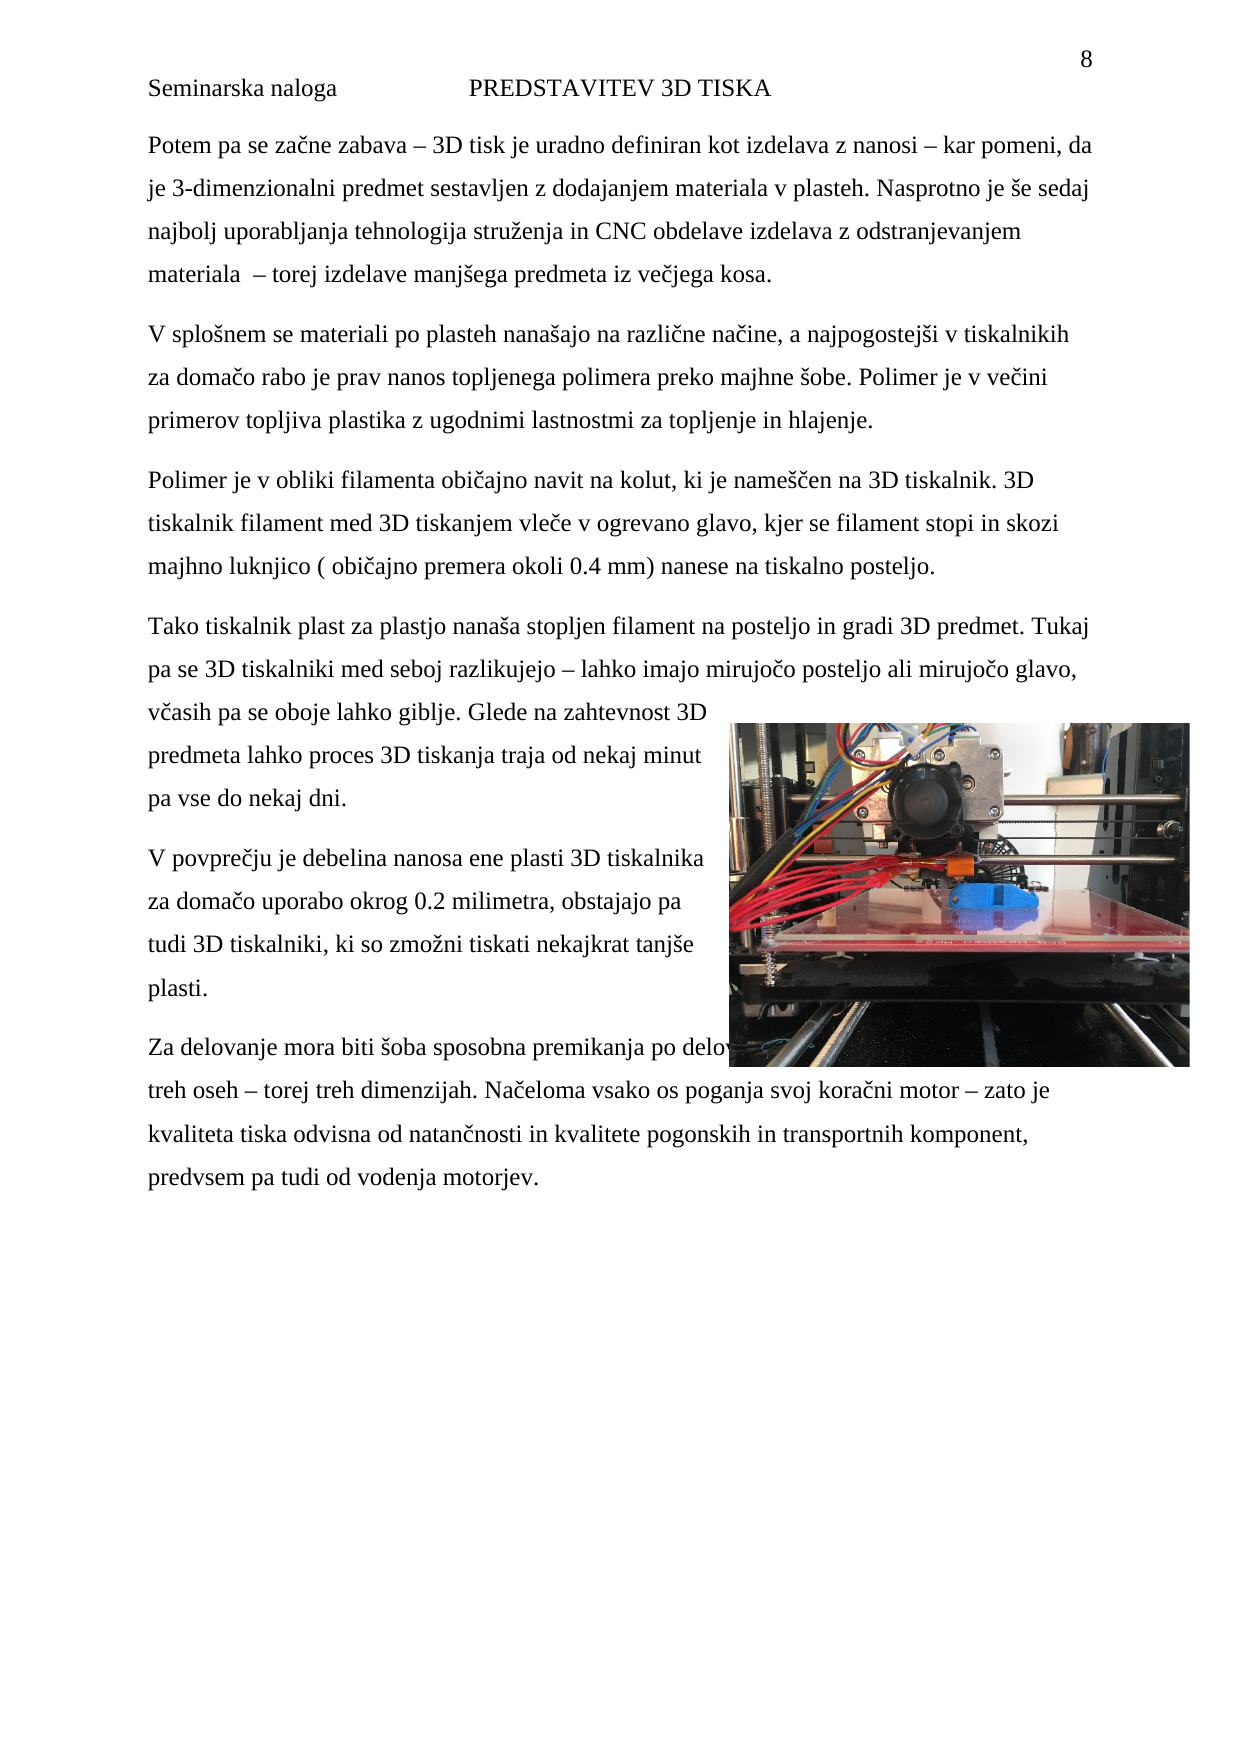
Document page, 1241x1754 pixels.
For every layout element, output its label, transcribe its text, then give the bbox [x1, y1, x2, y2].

picture [729, 723, 1190, 1067]
text V splošnem se materiali po plasteh nanašajo na različne načine, a najpogostejši v tiskalnikih za domačo rabo je prav nanos topljenega polimera preko majhne šobe. Polimer je v večini primerov topljiva plastika z ugodnimi lastnostmi za topljenje in hlajenje. [148, 319, 1093, 434]
text Za delovanje mora biti šoba sposobna premikanja po delovnem prostoru 3D tiskalnika vsaj v treh oseh – torej treh dimenzijah. Načeloma vsako os poganja svoj koračni motor – zato je kvaliteta tiska odvisna od natančnosti in kvalitete pogonskih in transportnih komponent, predvsem pa tudi od vodenja motorjev. [148, 1032, 1093, 1191]
text Tako tiskalnik plast za plastjo nanaša stopljen filament na posteljo in gradi 3D predmet. Tukaj pa se 3D tiskalniki med seboj razlikujejo – lahko imajo mirujočo posteljo ali mirujočo glavo, včasih pa se oboje lahko giblje. Glede na zahtevnost 3D predmeta lahko proces 3D tiskanja traja od nekaj minut pa vse do nekaj dni. [148, 611, 1093, 812]
text V povprečju je debelina nanosa ene plasti 3D tiskalnika za domačo uporabo okrog 0.2 milimetra, obstajajo pa tudi 3D tiskalniki, ki so zmožni tiskati nekajkrat tanjše plasti. [148, 843, 729, 1001]
text Polimer je v obliki filamenta običajno navit na kolut, ki je nameščen na 3D tiskalnik. 3D tiskalnik filament med 3D tiskanjem vleče v ogrevano glavo, kjer se filament stopi in skozi majhno luknjico ( običajno premera okoli 0.4 mm) nanese na tiskalno posteljo. [148, 465, 1093, 580]
text Potem pa se začne zabava – 3D tisk je uradno definiran kot izdelava z nanosi – kar pomeni, da je 3-dimenzionalni predmet sestavljen z dodajanjem materiala v plasteh. Nasprotno je še sedaj najbolj uporabljanja tehnologija struženja in CNC obdelave izdelava z odstranjevanjem materiala – torej izdelave manjšega predmeta iz večjega kosa. [148, 130, 1093, 288]
